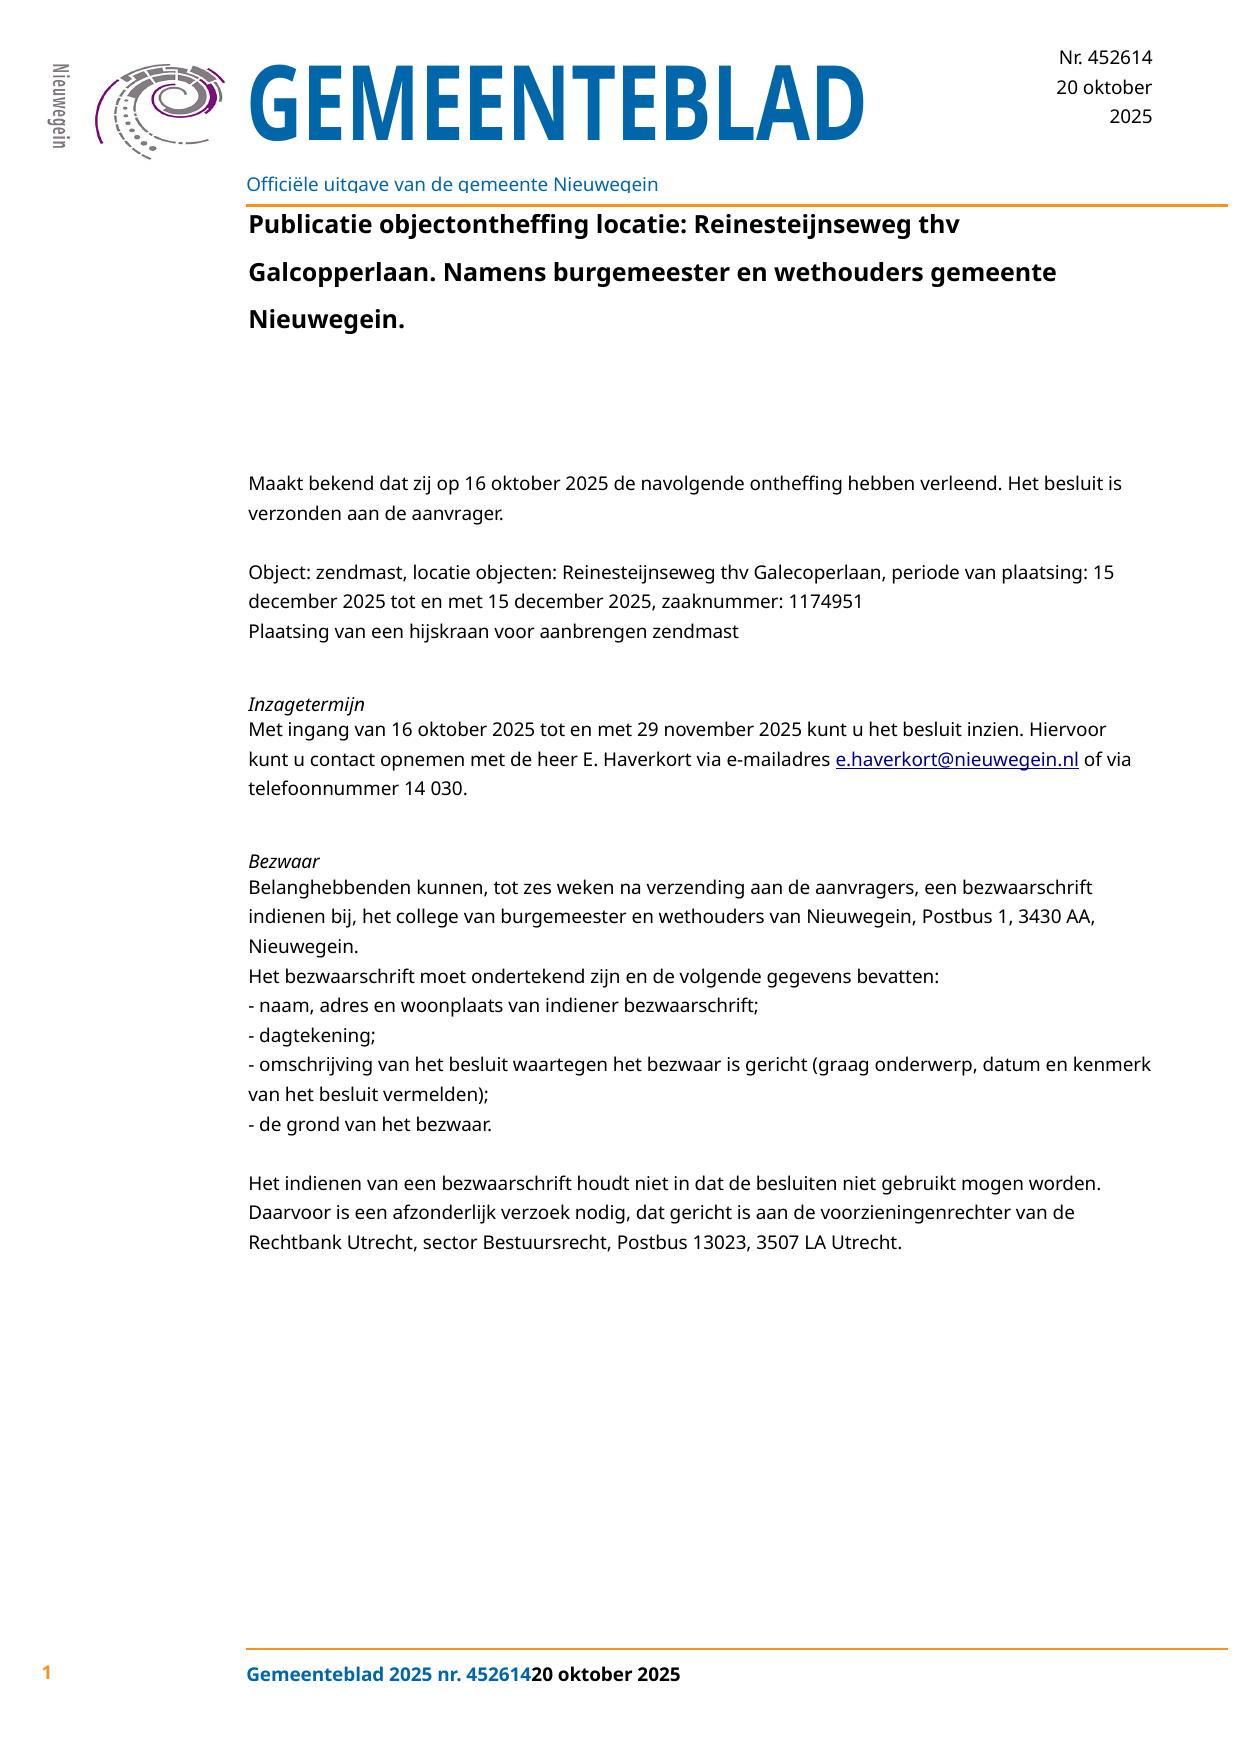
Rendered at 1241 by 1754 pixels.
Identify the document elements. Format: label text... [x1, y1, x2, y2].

picture [41, 47, 231, 172]
text Belanghebbenden kunnen, tot zes weken na verzending aan de aanvragers, een bezwaarschrift indienen bij, het college van burgemeester en wethouders van Nieuwegein, Postbus 1, 3430 AA, Nieuwegein. [248, 874, 1152, 959]
text Maakt bekend dat zij op 16 oktober 2025 de navolgende ontheffing hebben verleend. Het besluit is verzonden aan de aanvrager. [248, 470, 1152, 525]
text - omschrijving van het besluit waartegen het bezwaar is gericht (graag onderwerp, datum en kenmerk van het besluit vermelden); [248, 1052, 1152, 1107]
text Met ingang van 16 oktober 2025 tot en met 29 november 2025 kunt u het besluit inzien. Hiervoor kunt u contact opnemen met de heer E. Haverkort via e-mailadres e.haverkort@nieuwegein.nl of via telefoonnummer 14 030. [248, 716, 1152, 801]
text - de grond van het bezwaar. [248, 1111, 1152, 1136]
text Plaatsing van een hijskraan voor aanbrengen zendmast [248, 618, 1152, 644]
text - naam, adres en woonplaats van indiener bezwaarschrift; [248, 992, 1152, 1018]
text Object: zendmast, locatie objecten: Reinesteijnseweg thv Galecoperlaan, periode van plaatsing: 15 december 2025 tot en met 15 december 2025, zaaknummer: 1174951 [248, 559, 1152, 614]
text - dagtekening; [248, 1022, 1152, 1048]
text Bezwaar [248, 848, 1152, 874]
text Inzagetermijn [248, 691, 1152, 716]
text Het indienen van een bezwaarschrift houdt niet in dat de besluiten niet gebruikt mogen worden. Daarvoor is een afzonderlijk verzoek nodig, dat gericht is aan de voorzieningenrechter van de Rechtbank Utrecht, sector Bestuursrecht, Postbus 13023, 3507 LA Utrecht. [248, 1170, 1152, 1255]
text Het bezwaarschrift moet ondertekend zijn en de volgende gegevens bevatten: [248, 963, 1152, 988]
text Publicatie objectontheffing locatie: Reinesteijnseweg thv Galcopperlaan. Namens burgemeester en wethouders gemeente Nieuwegein. [248, 207, 1152, 336]
